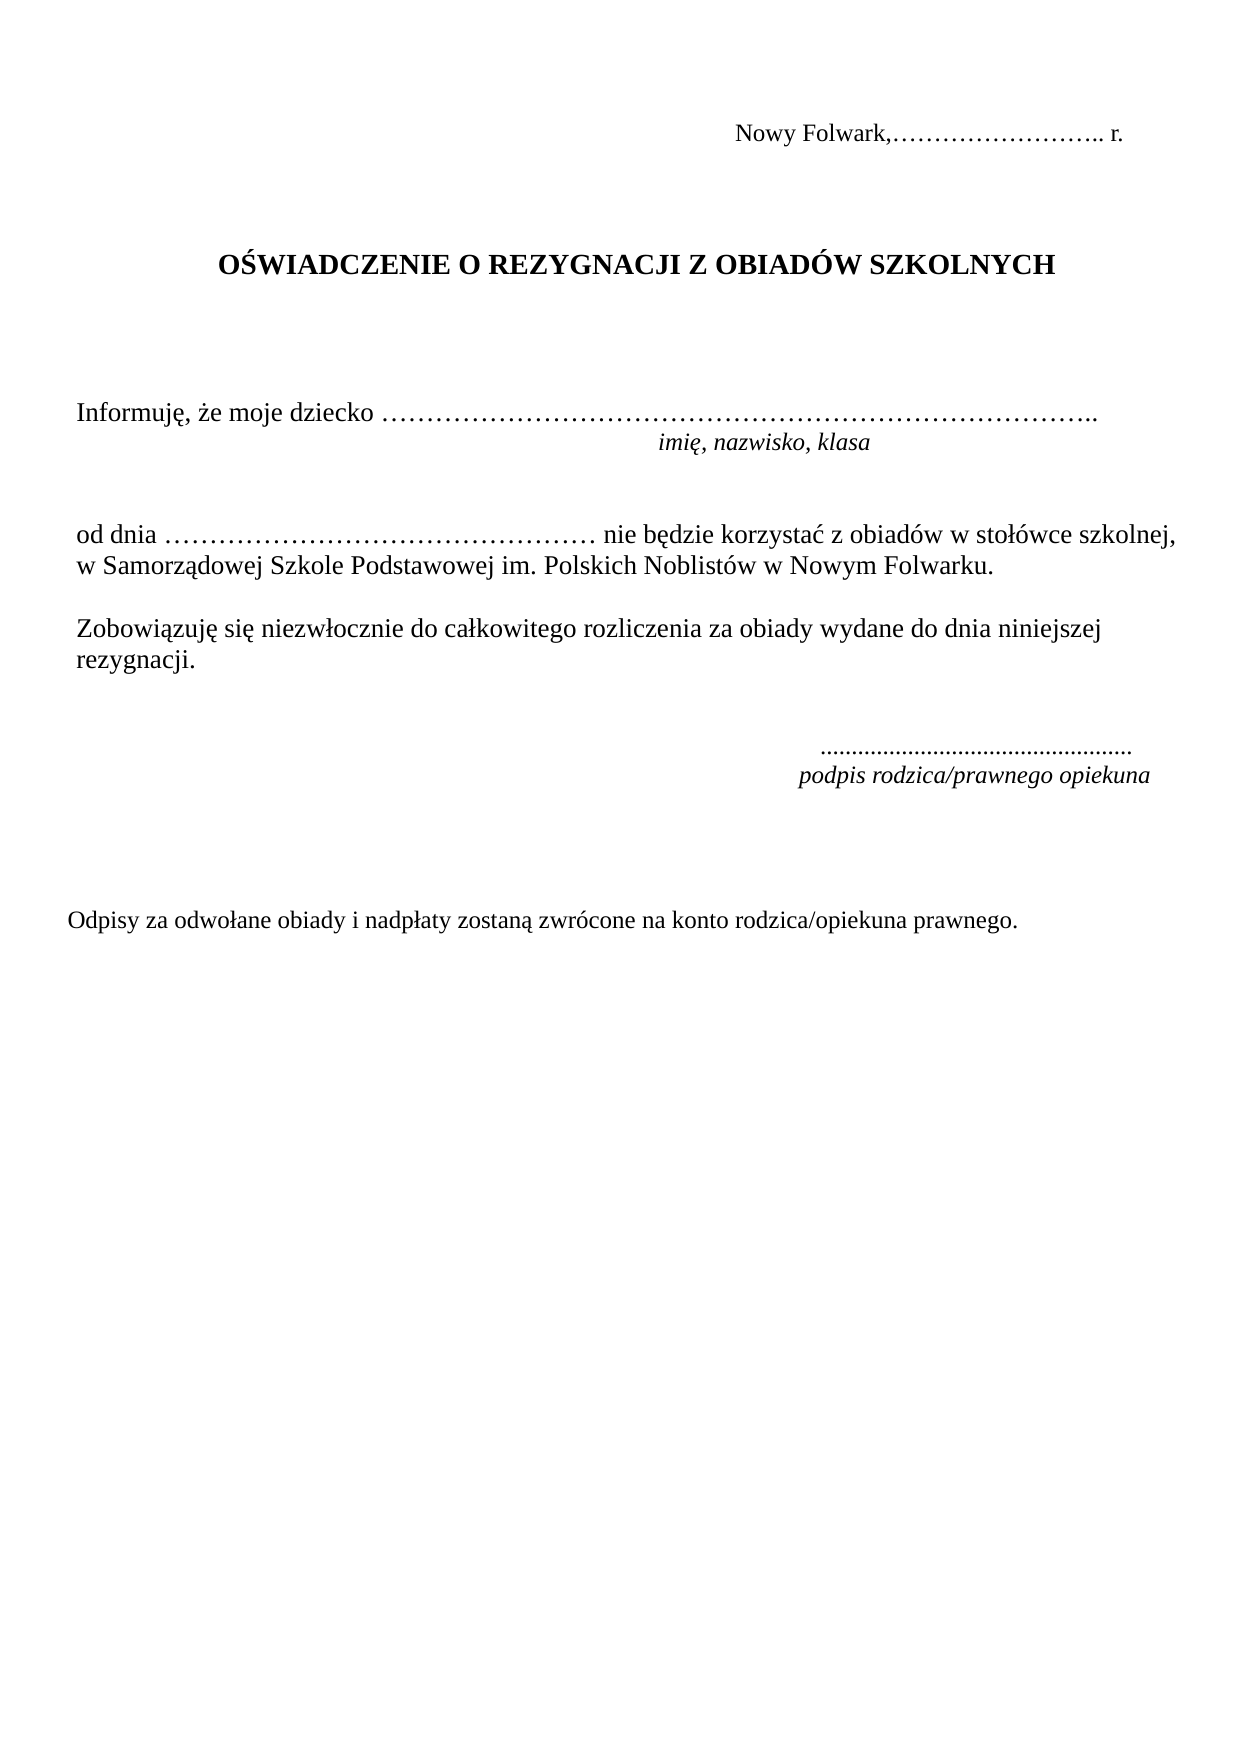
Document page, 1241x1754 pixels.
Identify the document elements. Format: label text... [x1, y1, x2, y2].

text Nowy Folwark,…………………….. r. [150, 118, 1123, 147]
subtitle Odpisy za odwołane obiady i nadpłaty zostaną zwrócone na konto rodzica/opiekuna prawnego. [67, 905, 1112, 934]
text Zobowiązuję się niezwłocznie do całkowitego rozliczenia za obiady wydane do dnia niniejszej rezygnacji. [76, 612, 1212, 674]
text imię, nazwisko, klasa [658, 427, 1212, 456]
text OŚWIADCZENIE O REZYGNACJI Z OBIADÓW SZKOLNYCH [150, 247, 1123, 281]
text Informuję, że moje dziecko …………………………………………………………………….. [76, 396, 1212, 427]
text od dnia ………………………………………… nie będzie korzystać z obiadów w stołówce szkolnej, [76, 518, 1212, 549]
text w Samorządowej Szkole Podstawowej im. Polskich Noblistów w Nowym Folwarku. [76, 549, 1212, 581]
text .................................................. podpis rodzica/prawnego opiekuna [740, 731, 1212, 789]
